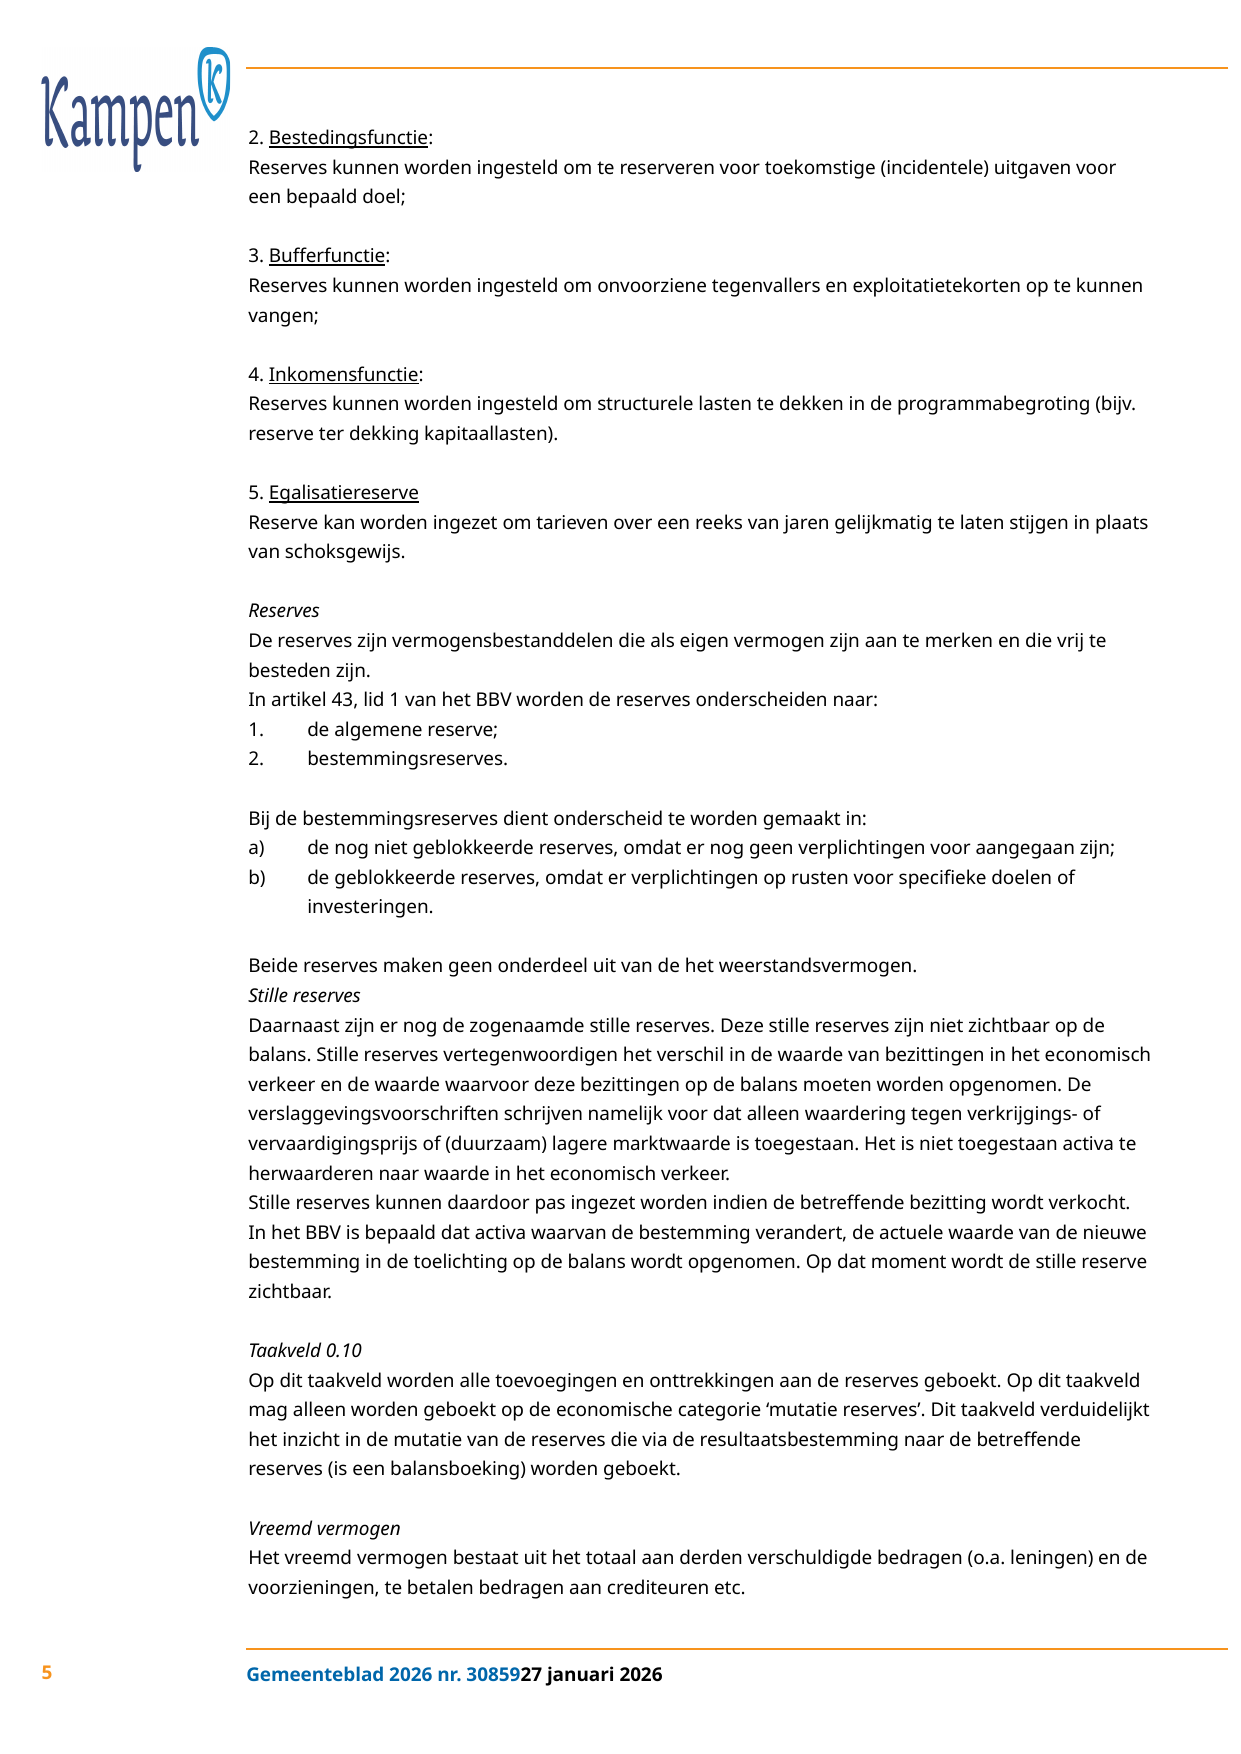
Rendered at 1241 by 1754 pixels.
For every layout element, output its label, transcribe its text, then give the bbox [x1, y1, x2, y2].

text Taakveld 0.10 [248, 1337, 1152, 1363]
text Reserve kan worden ingezet om tarieven over een reeks van jaren gelijkmatig te laten stijgen in plaats van schoksgewijs. [248, 509, 1152, 564]
text 2. Bestedingsfunctie: [248, 124, 1152, 150]
text 3. Bufferfunctie: [248, 243, 1152, 268]
list bestemmingsreserves. [248, 746, 1152, 771]
text 5. Egalisatiereserve [248, 479, 1152, 505]
text 4. Inkomensfunctie: [248, 361, 1152, 387]
text Stille reserves [248, 982, 1152, 1008]
text Stille reserves kunnen daardoor pas ingezet worden indien de betreffende bezitting wordt verkocht. In het BBV is bepaald dat activa waarvan de bestemming verandert, de actuele waarde van de nieuwe bestemming in de toelichting op de balans wordt opgenomen. Op dat moment wordt de stille reserve zichtbaar. [248, 1189, 1152, 1304]
text Reserves kunnen worden ingesteld om structurele lasten te dekken in de programmabegroting (bijv. reserve ter dekking kapitaallasten). [248, 391, 1152, 446]
text Vreemd vermogen [248, 1515, 1152, 1541]
text Beide reserves maken geen onderdeel uit van de het weerstandsvermogen. [248, 953, 1152, 978]
text De reserves zijn vermogensbestanddelen die als eigen vermogen zijn aan te merken en die vrij te besteden zijn. [248, 627, 1152, 683]
text Reserves kunnen worden ingesteld om te reserveren voor toekomstige (incidentele) uitgaven voor een bepaald doel; [248, 154, 1152, 209]
picture [41, 47, 231, 172]
text In artikel 43, lid 1 van het BBV worden de reserves onderscheiden naar: [248, 686, 1152, 712]
text Reserves [248, 598, 1152, 623]
text Reserves kunnen worden ingesteld om onvoorziene tegenvallers en exploitatietekorten op te kunnen vangen; [248, 272, 1152, 328]
list de nog niet geblokkeerde reserves, omdat er nog geen verplichtingen voor aangegaan zijn; [248, 834, 1152, 860]
text Daarnaast zijn er nog de zogenaamde stille reserves. Deze stille reserves zijn niet zichtbaar op de balans. Stille reserves vertegenwoordigen het verschil in de waarde van bezittingen in het economisch verkeer en de waarde waarvoor deze bezittingen op de balans moeten worden opgenomen. De verslaggevingsvoorschriften schrijven namelijk voor dat alleen waardering tegen verkrijgings- of vervaardigingsprijs of (duurzaam) lagere marktwaarde is toegestaan. Het is niet toegestaan activa te herwaarderen naar waarde in het economisch verkeer. [248, 1012, 1152, 1186]
text Bij de bestemmingsreserves dient onderscheid te worden gemaakt in: [248, 805, 1152, 831]
list de algemene reserve; [248, 716, 1152, 742]
list de geblokkeerde reserves, omdat er verplichtingen op rusten voor specifieke doelen of investeringen. [248, 864, 1152, 919]
text Op dit taakveld worden alle toevoegingen en onttrekkingen aan de reserves geboekt. Op dit taakveld mag alleen worden geboekt op de economische categorie ‘mutatie reserves’. Dit taakveld verduidelijkt het inzicht in de mutatie van de reserves die via de resultaatsbestemming naar de betreffende reserves (is een balansboeking) worden geboekt. [248, 1367, 1152, 1481]
text Het vreemd vermogen bestaat uit het totaal aan derden verschuldigde bedragen (o.a. leningen) en de voorzieningen, te betalen bedragen aan crediteuren etc. [248, 1544, 1152, 1600]
